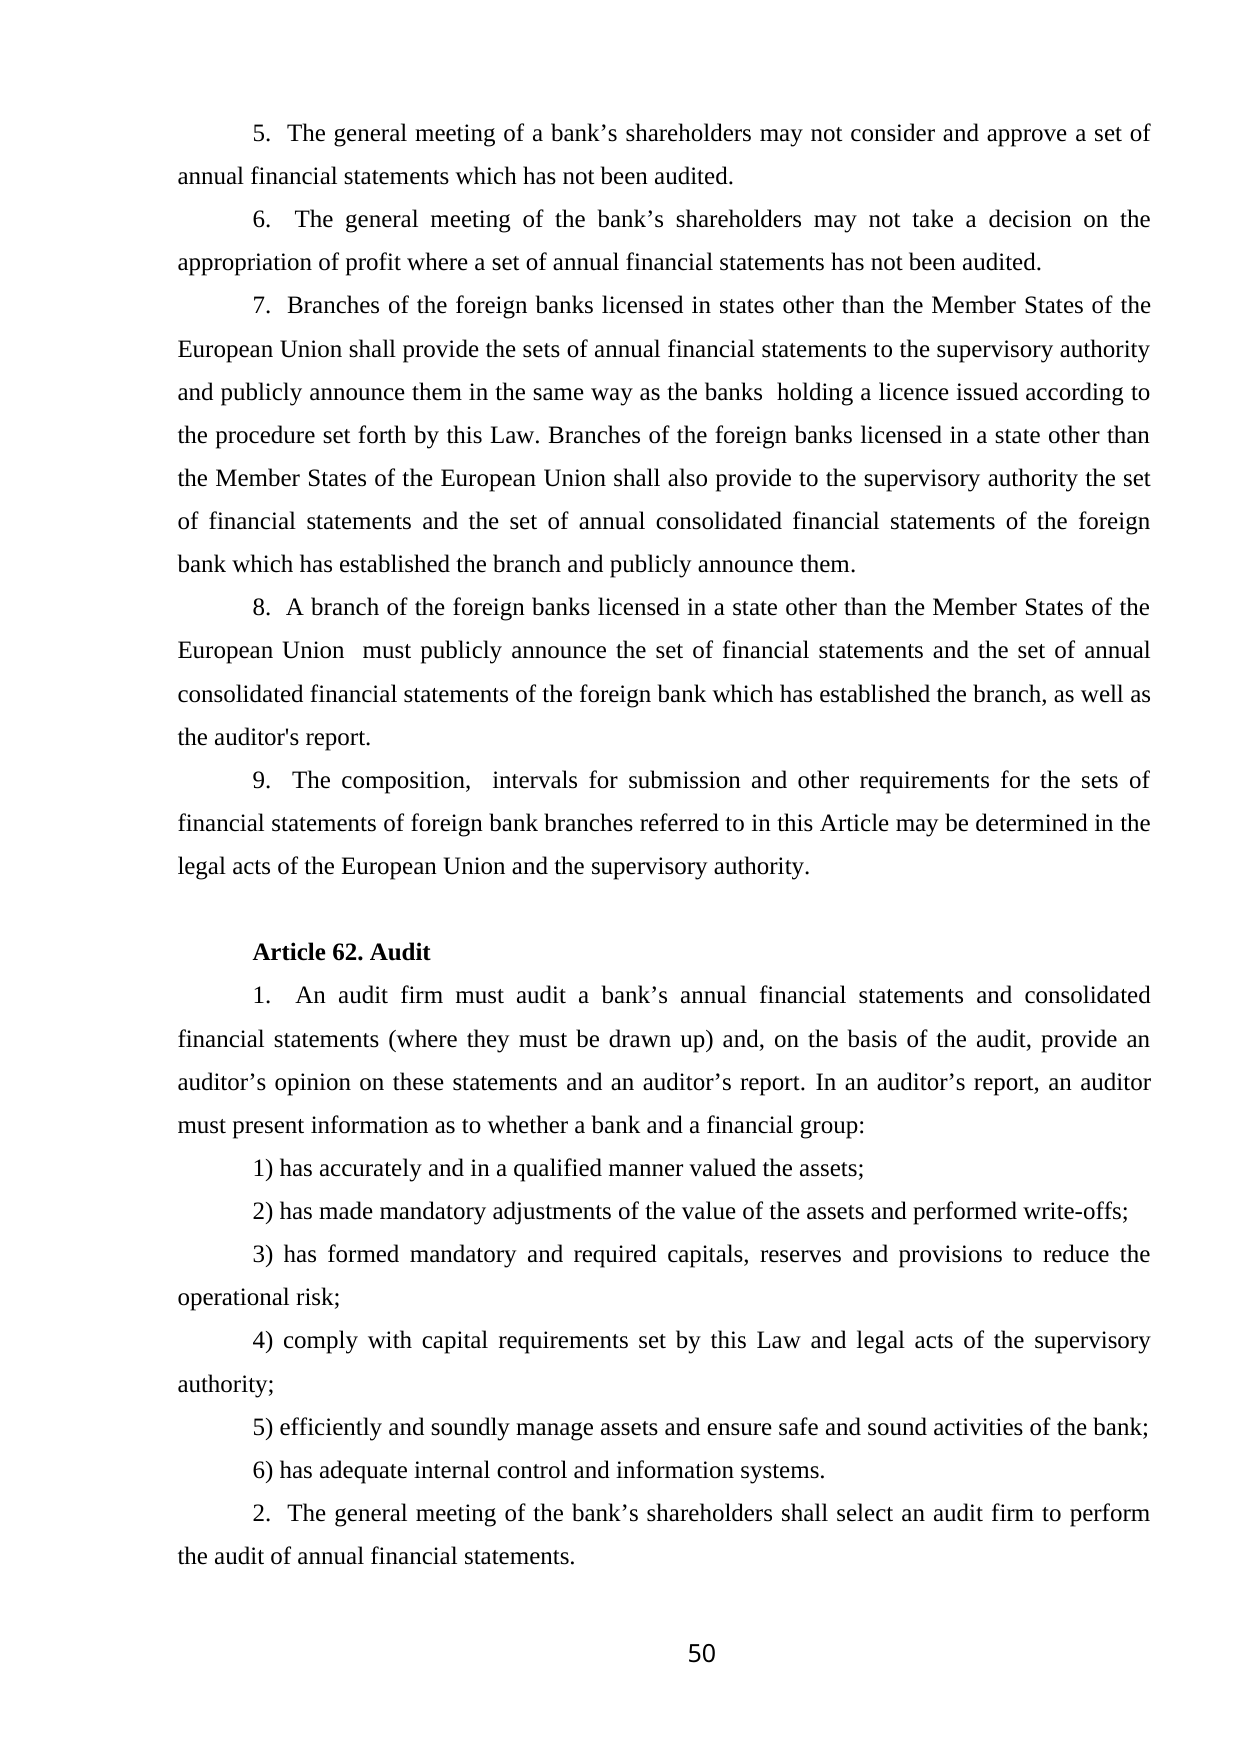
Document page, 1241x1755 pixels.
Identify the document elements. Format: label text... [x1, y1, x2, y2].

text 5. The general meeting of a bank’s shareholders may not consider and approve a set of annual financial statements which has not been audited. [177, 118, 1152, 190]
text 2. The general meeting of the bank’s shareholders shall select an audit firm to perform the audit of annual financial statements. [177, 1498, 1152, 1570]
text 5) efficiently and soundly manage assets and ensure safe and sound activities of the bank; [177, 1412, 1152, 1441]
text 3) has formed mandatory and required capitals, reserves and provisions to reduce the operational risk; [177, 1239, 1152, 1311]
text 8. A branch of the foreign banks licensed in a state other than the Member States of the European Union must publicly announce the set of financial statements and the set of annual consolidated financial statements of the foreign bank which has established the branch, as well as the auditor's report. [177, 592, 1152, 751]
text 6. The general meeting of the bank’s shareholders may not take a decision on the appropriation of profit where a set of annual financial statements has not been audited. [177, 204, 1152, 276]
text 2) has made mandatory adjustments of the value of the assets and performed write-offs; [177, 1196, 1152, 1225]
text 9. The composition, intervals for submission and other requirements for the sets of financial statements of foreign bank branches referred to in this Article may be determined in the legal acts of the European Union and the supervisory authority. [177, 765, 1152, 880]
text 7. Branches of the foreign banks licensed in states other than the Member States of the European Union shall provide the sets of annual financial statements to the supervisory authority and publicly announce them in the same way as the banks holding a licence issued according to the procedure set forth by this Law. Branches of the foreign banks licensed in a state other than the Member States of the European Union shall also provide to the supervisory authority the set of financial statements and the set of annual consolidated financial statements of the foreign bank which has established the branch and publicly announce them. [177, 291, 1152, 578]
text 6) has adequate internal control and information systems. [177, 1455, 1152, 1484]
text Article 62. Audit [177, 937, 1152, 966]
text 1. An audit firm must audit a bank’s annual financial statements and consolidated financial statements (where they must be drawn up) and, on the basis of the audit, provide an auditor’s opinion on these statements and an auditor’s report. In an auditor’s report, an auditor must present information as to whether a bank and a financial group: [177, 981, 1152, 1139]
text 1) has accurately and in a qualified manner valued the assets; [177, 1153, 1152, 1182]
text 4) comply with capital requirements set by this Law and legal acts of the supervisory authority; [177, 1326, 1152, 1397]
